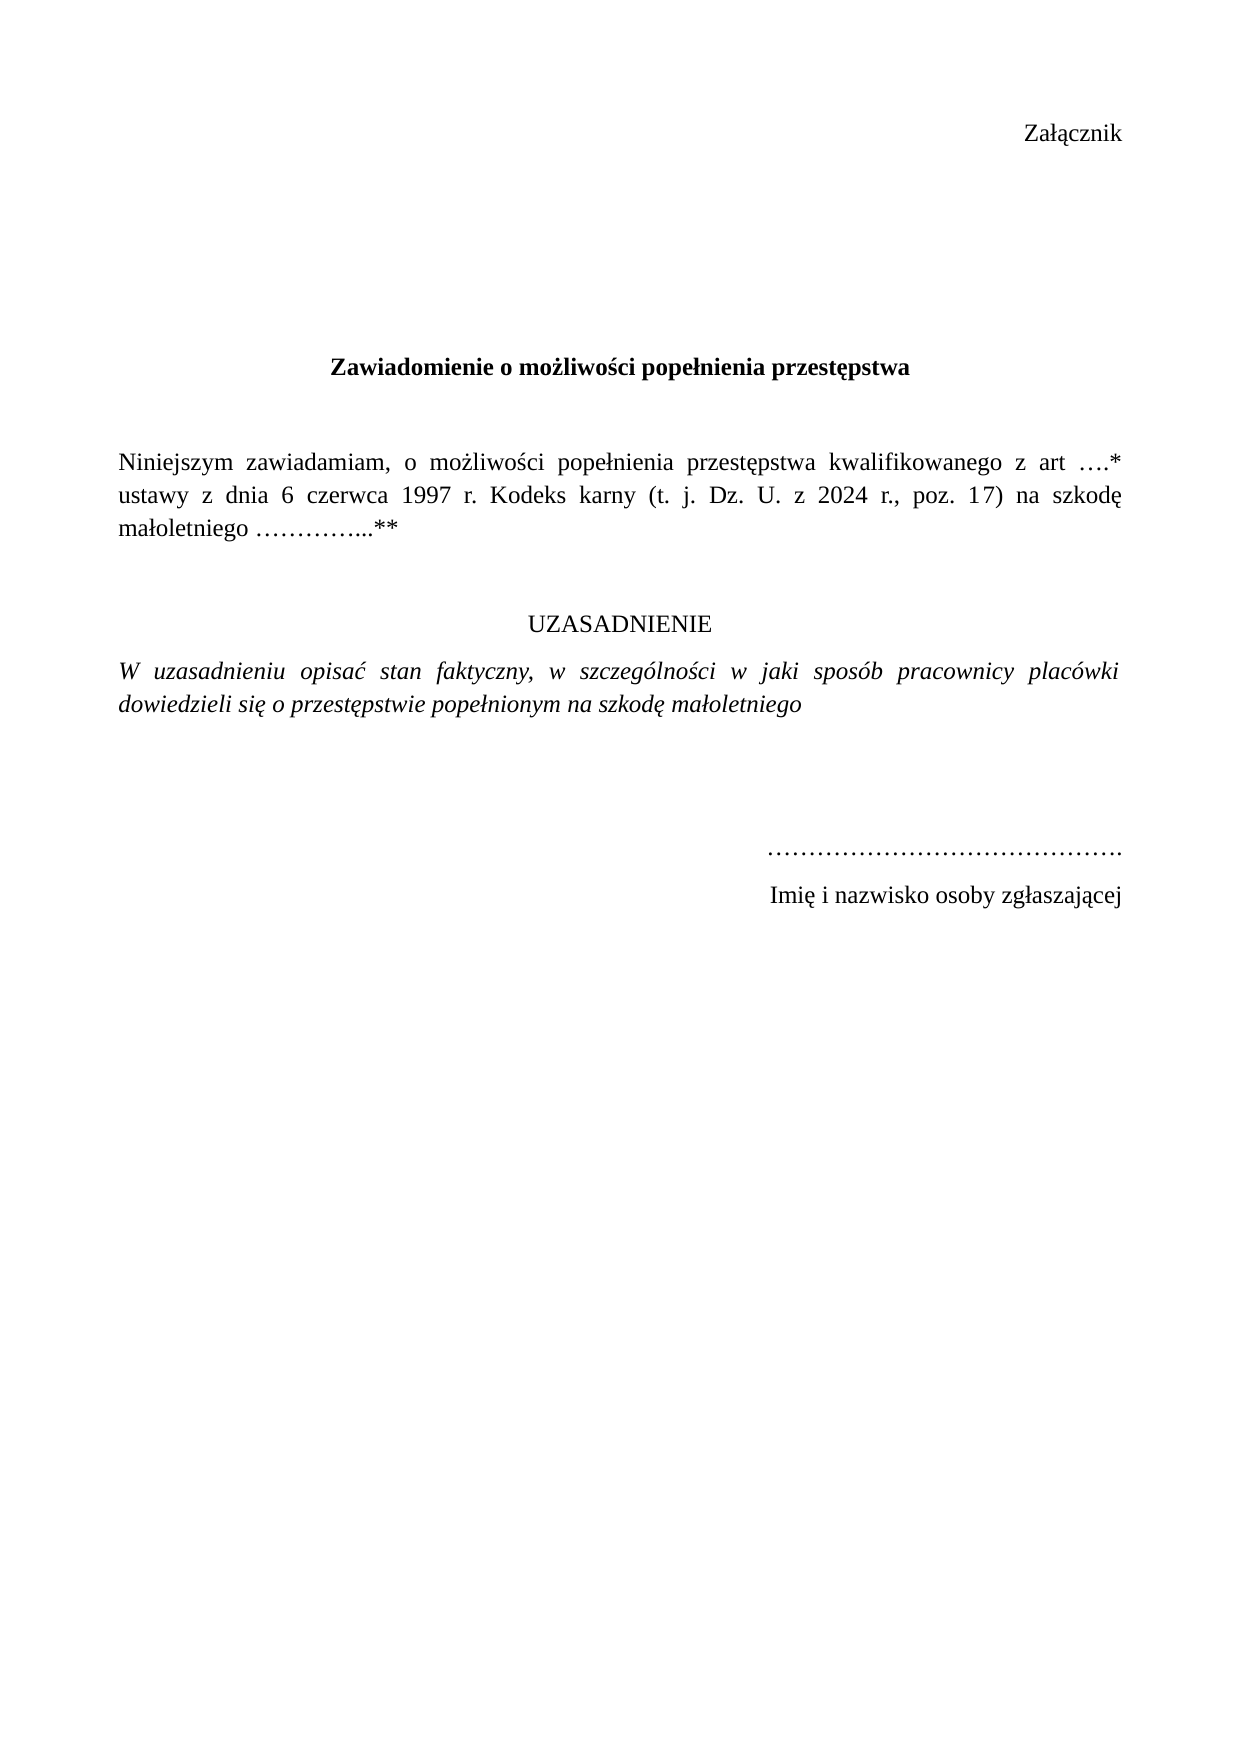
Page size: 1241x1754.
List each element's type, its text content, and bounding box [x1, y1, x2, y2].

text UZASADNIENIE [118, 609, 1122, 637]
text W uzasadnieniu opisać stan faktyczny, w szczególności w jaki sposób pracownicy placówki dowiedzieli się o przestępstwie popełnionym na szkodę małoletniego [118, 656, 1122, 718]
text Niniejszym zawiadamiam, o możliwości popełnienia przestępstwa kwalifikowanego z art ….* ustawy z dnia 6 czerwca 1997 r. Kodeks karny (t. j. Dz. U. z 2024 r., poz. 17) na szkodę małoletniego …………...** [118, 447, 1122, 542]
text Zawiadomienie o możliwości popełnienia przestępstwa [118, 352, 1122, 381]
text Załącznik [118, 118, 1122, 147]
text ……………………………………. [118, 832, 1122, 861]
text Imię i nazwisko osoby zgłaszającej [118, 880, 1122, 908]
